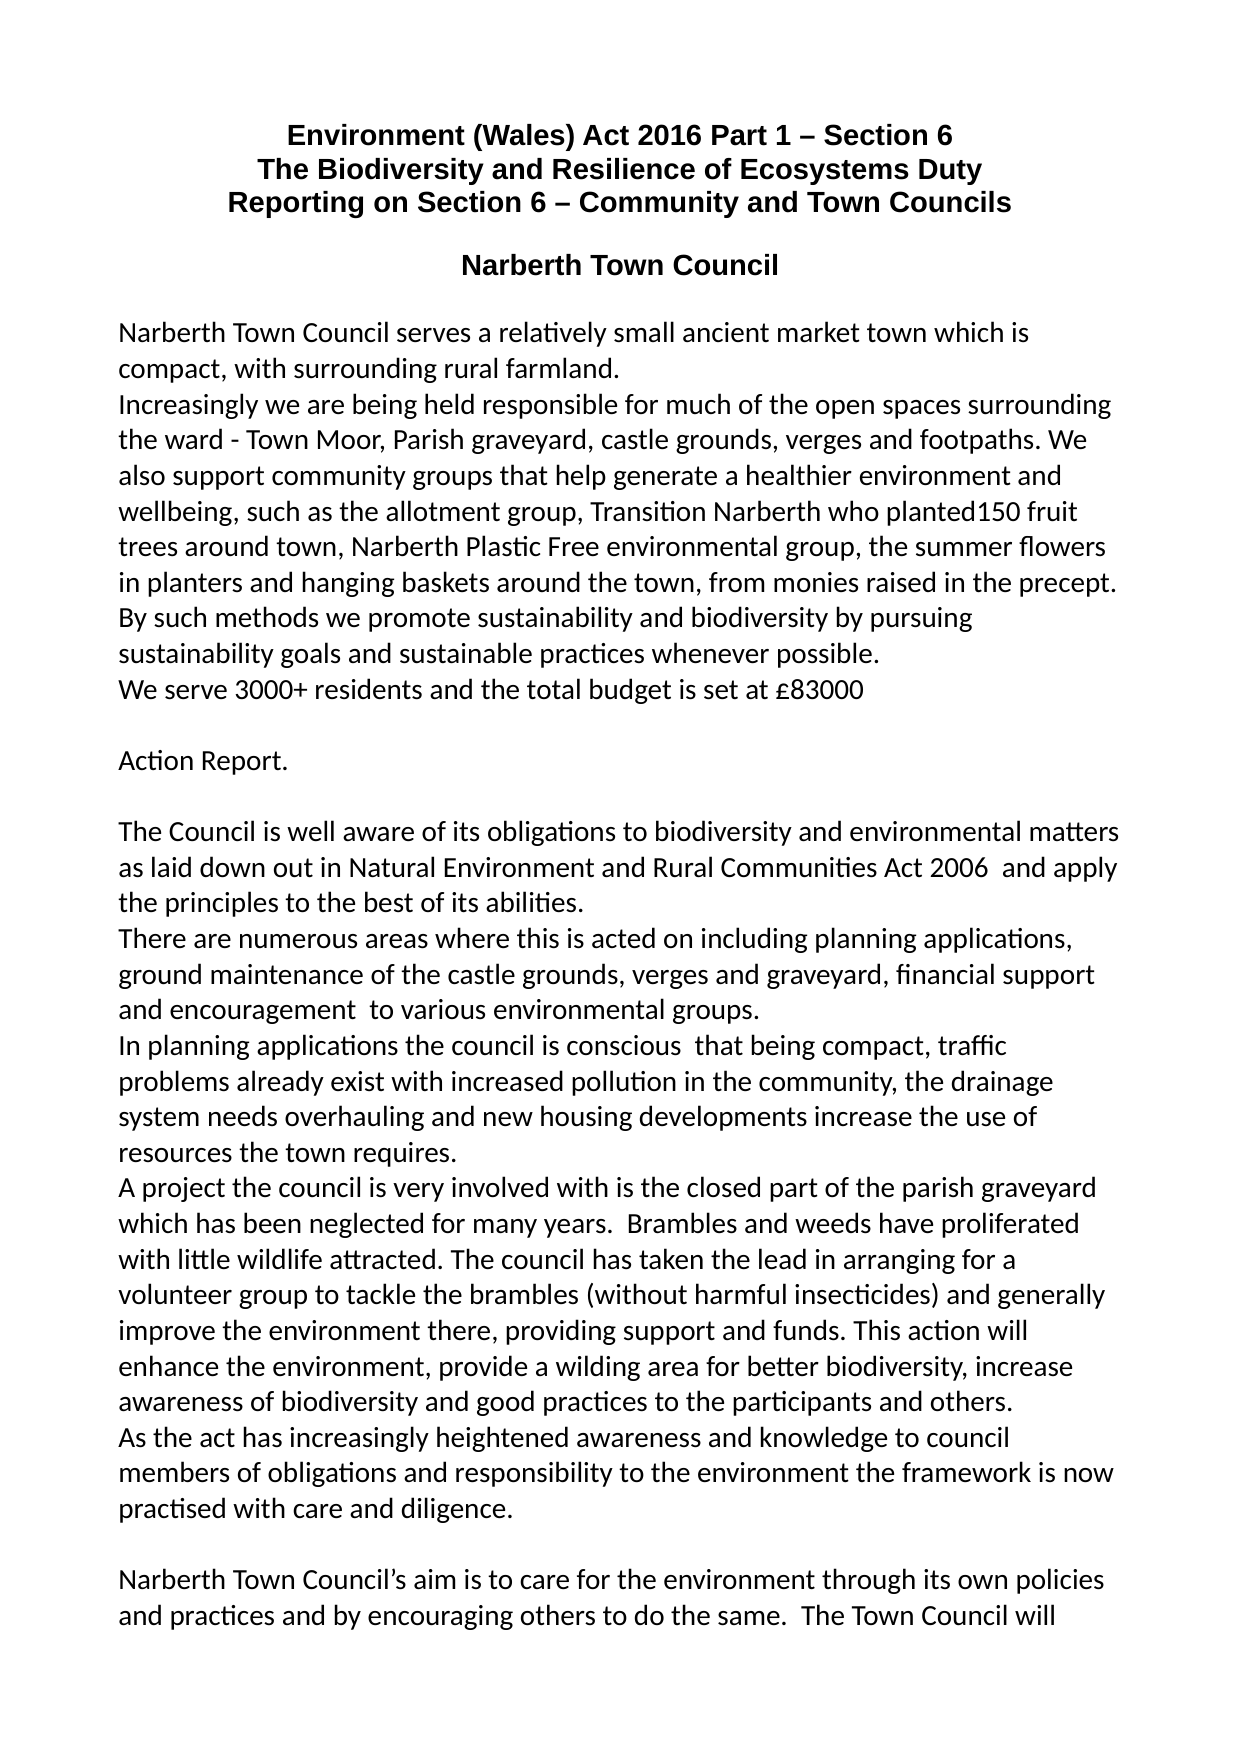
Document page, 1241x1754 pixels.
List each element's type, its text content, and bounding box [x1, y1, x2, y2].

text In planning applications the council is conscious that being compact, traffic problems already exist with increased pollution in the community, the drainage system needs overhauling and new housing developments increase the use of resources the town requires. [118, 1027, 1122, 1169]
text As the act has increasingly heightened awareness and knowledge to council members of obligations and responsibility to the environment the framework is now practised with care and diligence. [118, 1419, 1122, 1526]
text Environment (Wales) Act 2016 Part 1 – Section 6 [118, 118, 1122, 152]
text Reporting on Section 6 – Community and Town Councils [118, 185, 1122, 219]
text Narberth Town Council serves a relatively small ancient market town which is compact, with surrounding rural farmland. [118, 314, 1122, 386]
text We serve 3000+ residents and the total budget is set at £83000 [118, 671, 1122, 706]
text Increasingly we are being held responsible for much of the open spaces surrounding the ward - Town Moor, Parish graveyard, castle grounds, verges and footpaths. We also support community groups that help generate a healthier environment and wellbeing, such as the allotment group, Transition Narberth who planted150 fruit trees around town, Narberth Plastic Free environmental group, the summer flowers in planters and hanging baskets around the town, from monies raised in the precept. [118, 386, 1122, 599]
text Narberth Town Council [118, 247, 1122, 281]
text Narberth Town Council’s aim is to care for the environment through its own policies and practices and by encouraging others to do the same. The Town Council will [118, 1561, 1122, 1633]
text Action Report. [118, 742, 1122, 778]
text There are numerous areas where this is acted on including planning applications, ground maintenance of the castle grounds, verges and graveyard, financial support and encouragement to various environmental groups. [118, 920, 1122, 1027]
text The Biodiversity and Resilience of Ecosystems Duty [118, 152, 1122, 185]
text A project the council is very involved with is the closed part of the parish graveyard which has been neglected for many years. Brambles and weeds have proliferated with little wildlife attracted. The council has taken the lead in arranging for a volunteer group to tackle the brambles (without harmful insecticides) and generally improve the environment there, providing support and funds. This action will enhance the environment, provide a wilding area for better biodiversity, increase awareness of biodiversity and good practices to the participants and others. [118, 1169, 1122, 1419]
text The Council is well aware of its obligations to biodiversity and environmental matters as laid down out in Natural Environment and Rural Communities Act 2006 and apply the principles to the best of its abilities. [118, 813, 1122, 920]
text By such methods we promote sustainability and biodiversity by pursuing sustainability goals and sustainable practices whenever possible. [118, 599, 1122, 671]
